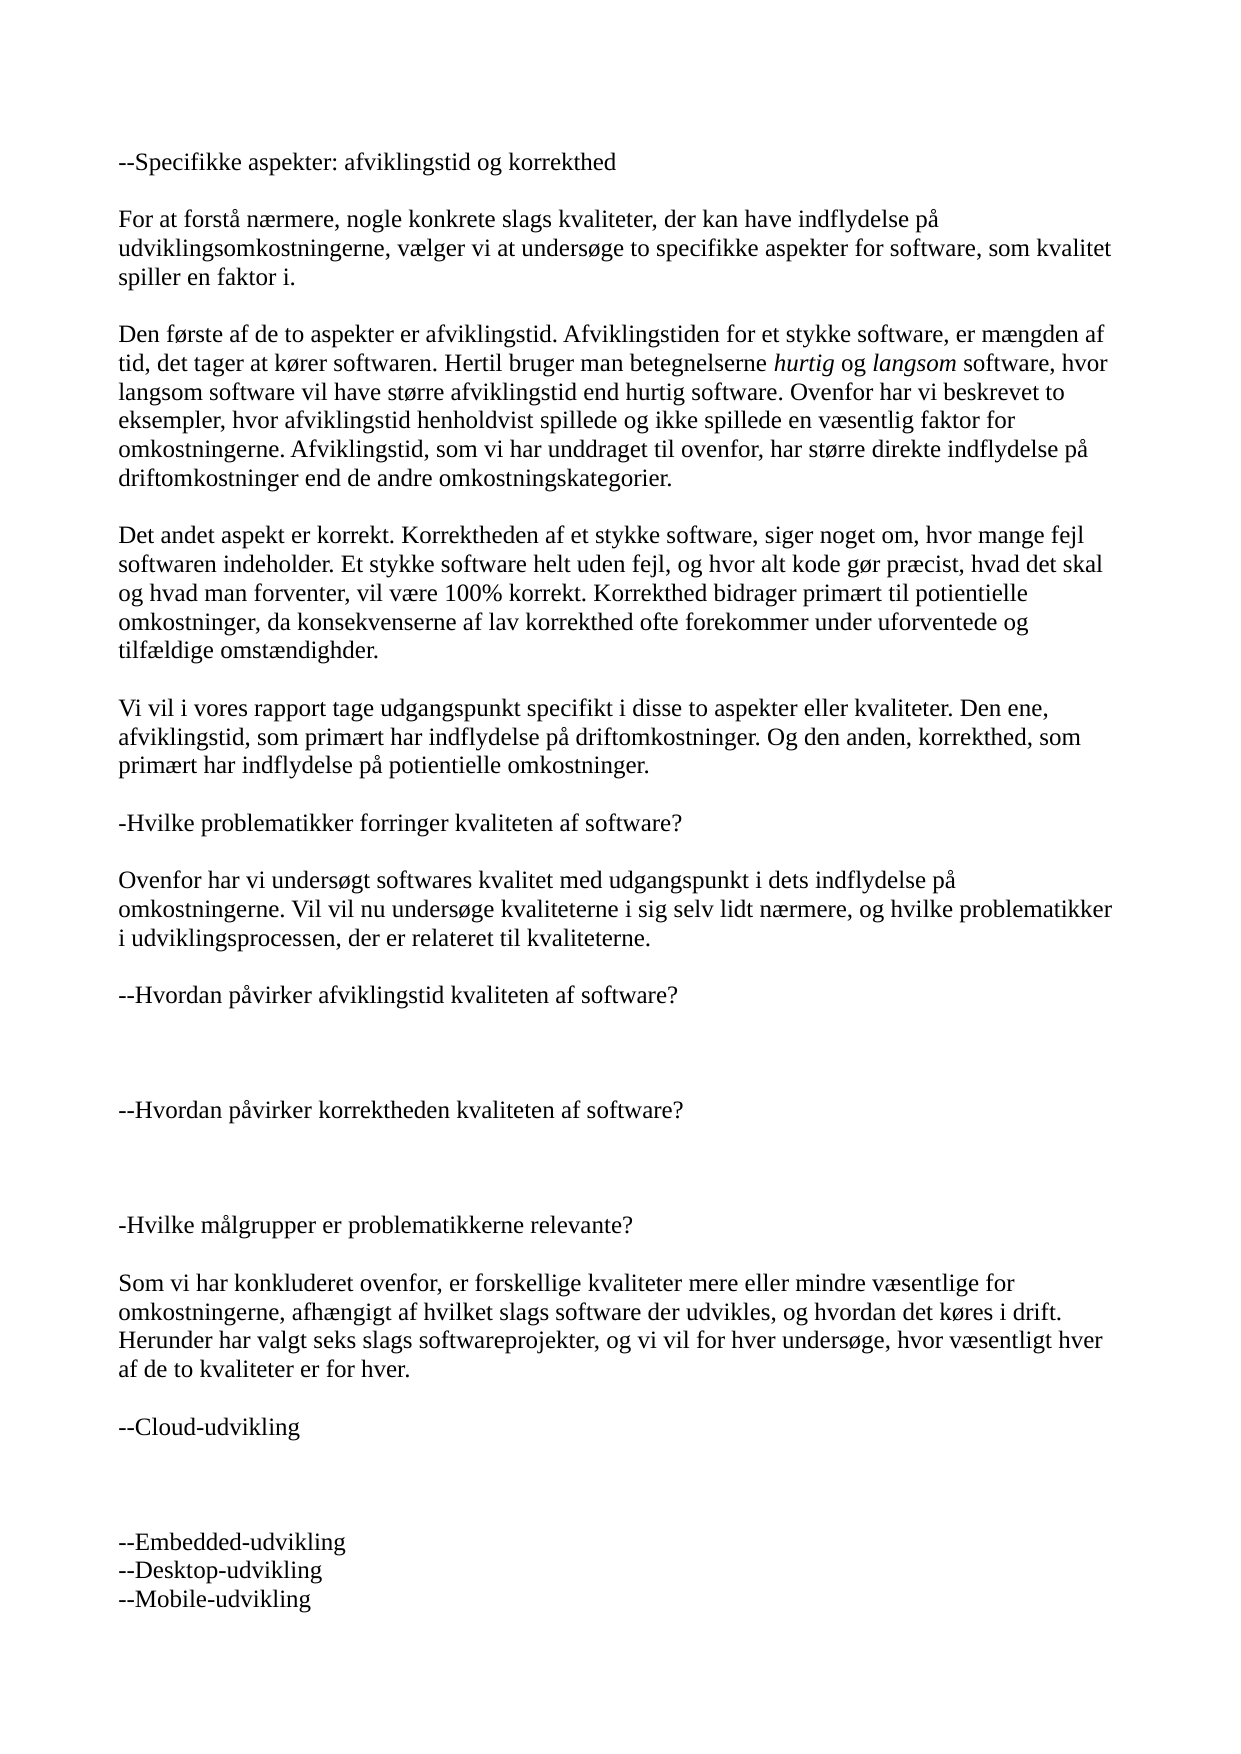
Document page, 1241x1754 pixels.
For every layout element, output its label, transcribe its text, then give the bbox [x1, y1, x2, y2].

text -Hvilke målgrupper er problematikkerne relevante? [118, 1211, 1122, 1239]
text For at forstå nærmere, nogle konkrete slags kvaliteter, der kan have indflydelse på udviklingsomkostningerne, vælger vi at undersøge to specifikke aspekter for software, som kvalitet spiller en faktor i. [118, 204, 1122, 291]
text Ovenfor har vi undersøgt softwares kvalitet med udgangspunkt i dets indflydelse på omkostningerne. Vil vil nu undersøge kvaliteterne i sig selv lidt nærmere, og hvilke problematikker i udviklingsprocessen, der er relateret til kvaliteterne. [118, 866, 1122, 952]
text Som vi har konkluderet ovenfor, er forskellige kvaliteter mere eller mindre væsentlige for omkostningerne, afhængigt af hvilket slags software der udvikles, og hvordan det køres i drift. Herunder har valgt seks slags softwareprojekter, og vi vil for hver undersøge, hvor væsentligt hver af de to kvaliteter er for hver. [118, 1268, 1122, 1383]
text --Hvordan påvirker korrektheden kvaliteten af software? [118, 1096, 1122, 1124]
text Vi vil i vores rapport tage udgangspunkt specifikt i disse to aspekter eller kvaliteter. Den ene, afviklingstid, som primært har indflydelse på driftomkostninger. Og den anden, korrekthed, som primært har indflydelse på potientielle omkostninger. [118, 693, 1122, 779]
text Den første af de to aspekter er afviklingstid. Afviklingstiden for et stykke software, er mængden af tid, det tager at kører softwaren. Hertil bruger man betegnelserne hurtig og langsom software, hvor langsom software vil have større afviklingstid end hurtig software. Ovenfor har vi beskrevet to eksempler, hvor afviklingstid henholdvist spillede og ikke spillede en væsentlig faktor for omkostningerne. Afviklingstid, som vi har unddraget til ovenfor, har større direkte indflydelse på driftomkostninger end de andre omkostningskategorier. [118, 319, 1122, 492]
text --Hvordan påvirker afviklingstid kvaliteten af software? [118, 981, 1122, 1009]
text -Hvilke problematikker forringer kvaliteten af software? [118, 808, 1122, 837]
text --Cloud-udvikling [118, 1412, 1122, 1441]
text --Embedded-udvikling [118, 1527, 1122, 1556]
text --Mobile-udvikling [118, 1584, 1122, 1613]
text Det andet aspekt er korrekt. Korrektheden af et stykke software, siger noget om, hvor mange fejl softwaren indeholder. Et stykke software helt uden fejl, og hvor alt kode gør præcist, hvad det skal og hvad man forventer, vil være 100% korrekt. Korrekthed bidrager primært til potientielle omkostninger, da konsekvenserne af lav korrekthed ofte forekommer under uforventede og tilfældige omstændighder. [118, 521, 1122, 664]
text --Specifikke aspekter: afviklingstid og korrekthed [118, 147, 1122, 176]
text --Desktop-udvikling [118, 1556, 1122, 1584]
